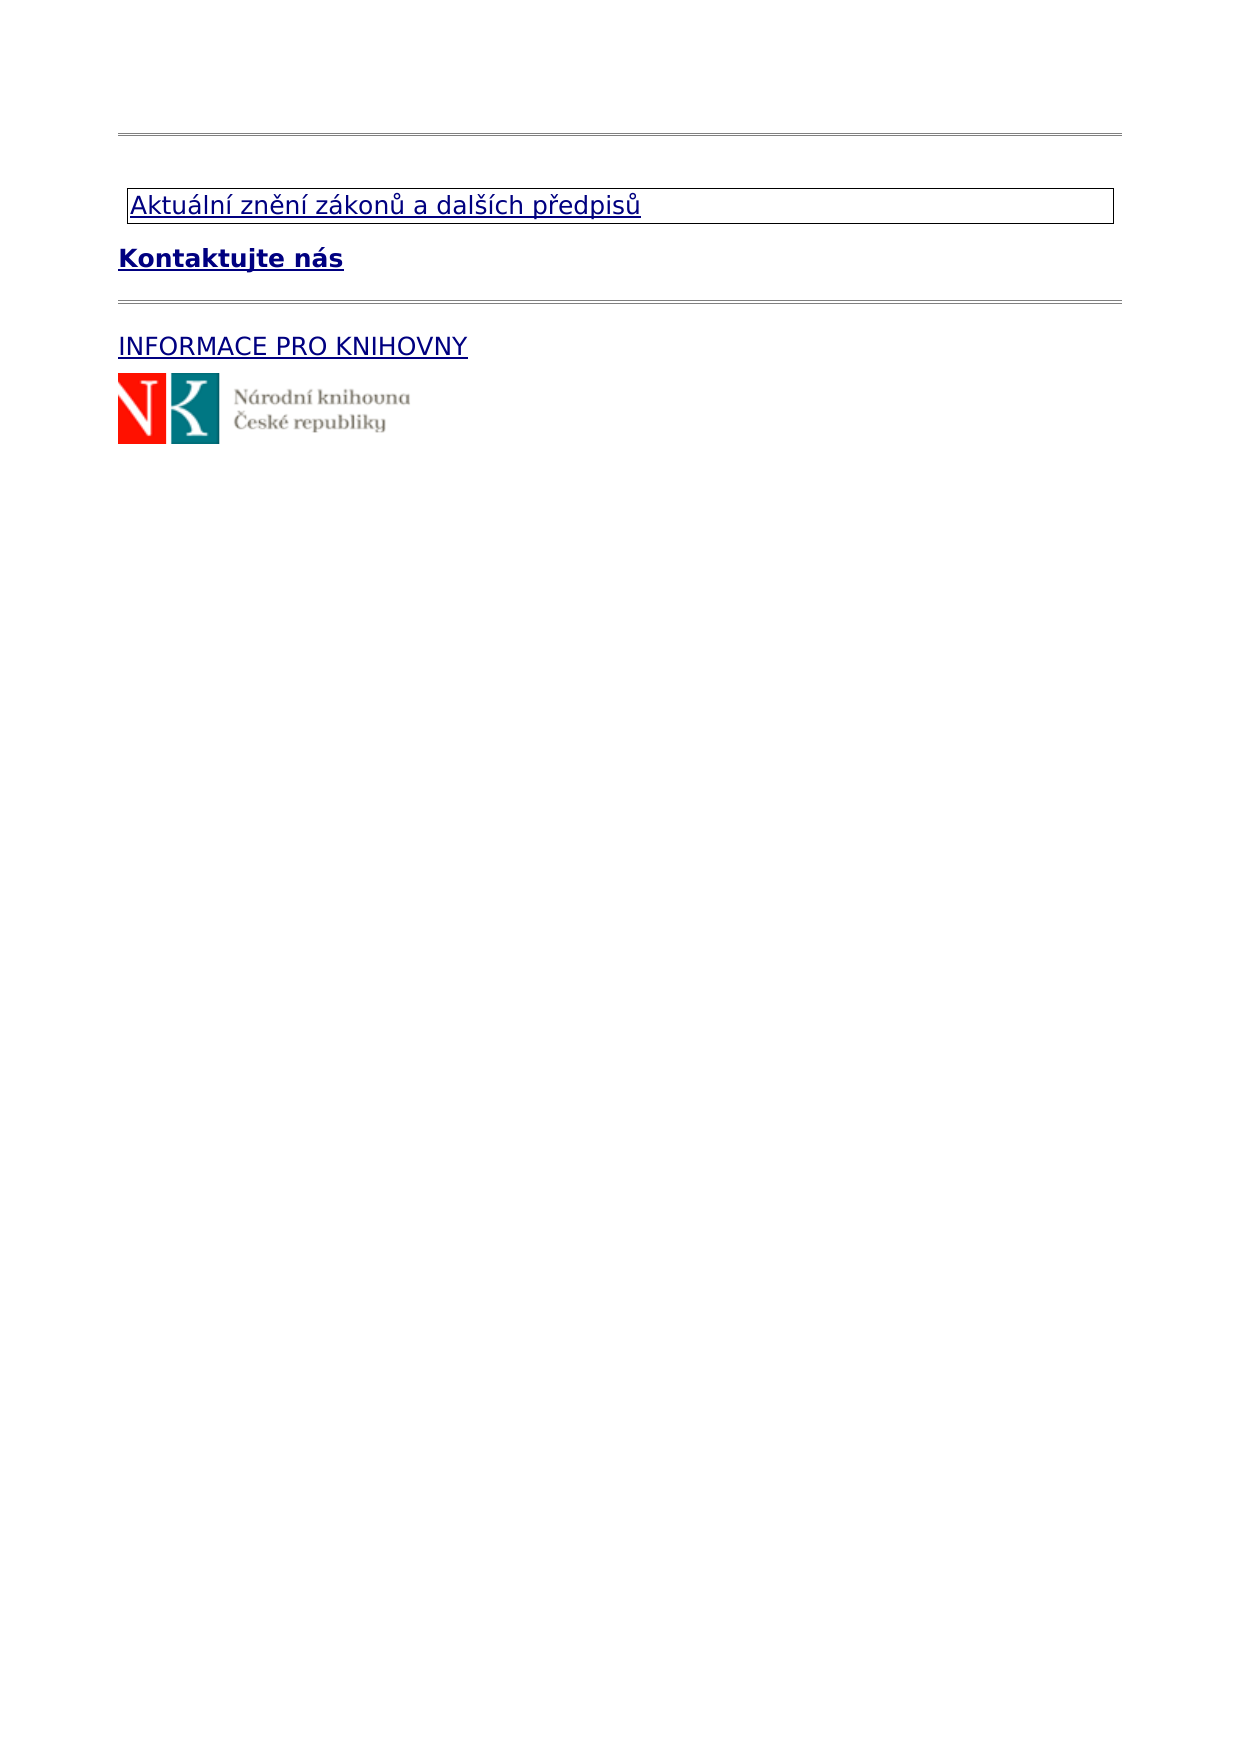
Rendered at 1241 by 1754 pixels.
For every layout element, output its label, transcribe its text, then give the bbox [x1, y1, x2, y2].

table_header Aktuální znění zákonů a dalších předpisů [128, 189, 1113, 223]
text Kontaktujte nás [118, 164, 1122, 273]
text INFORMACE PRO KNIHOVNY [118, 332, 1122, 361]
picture [118, 373, 411, 444]
